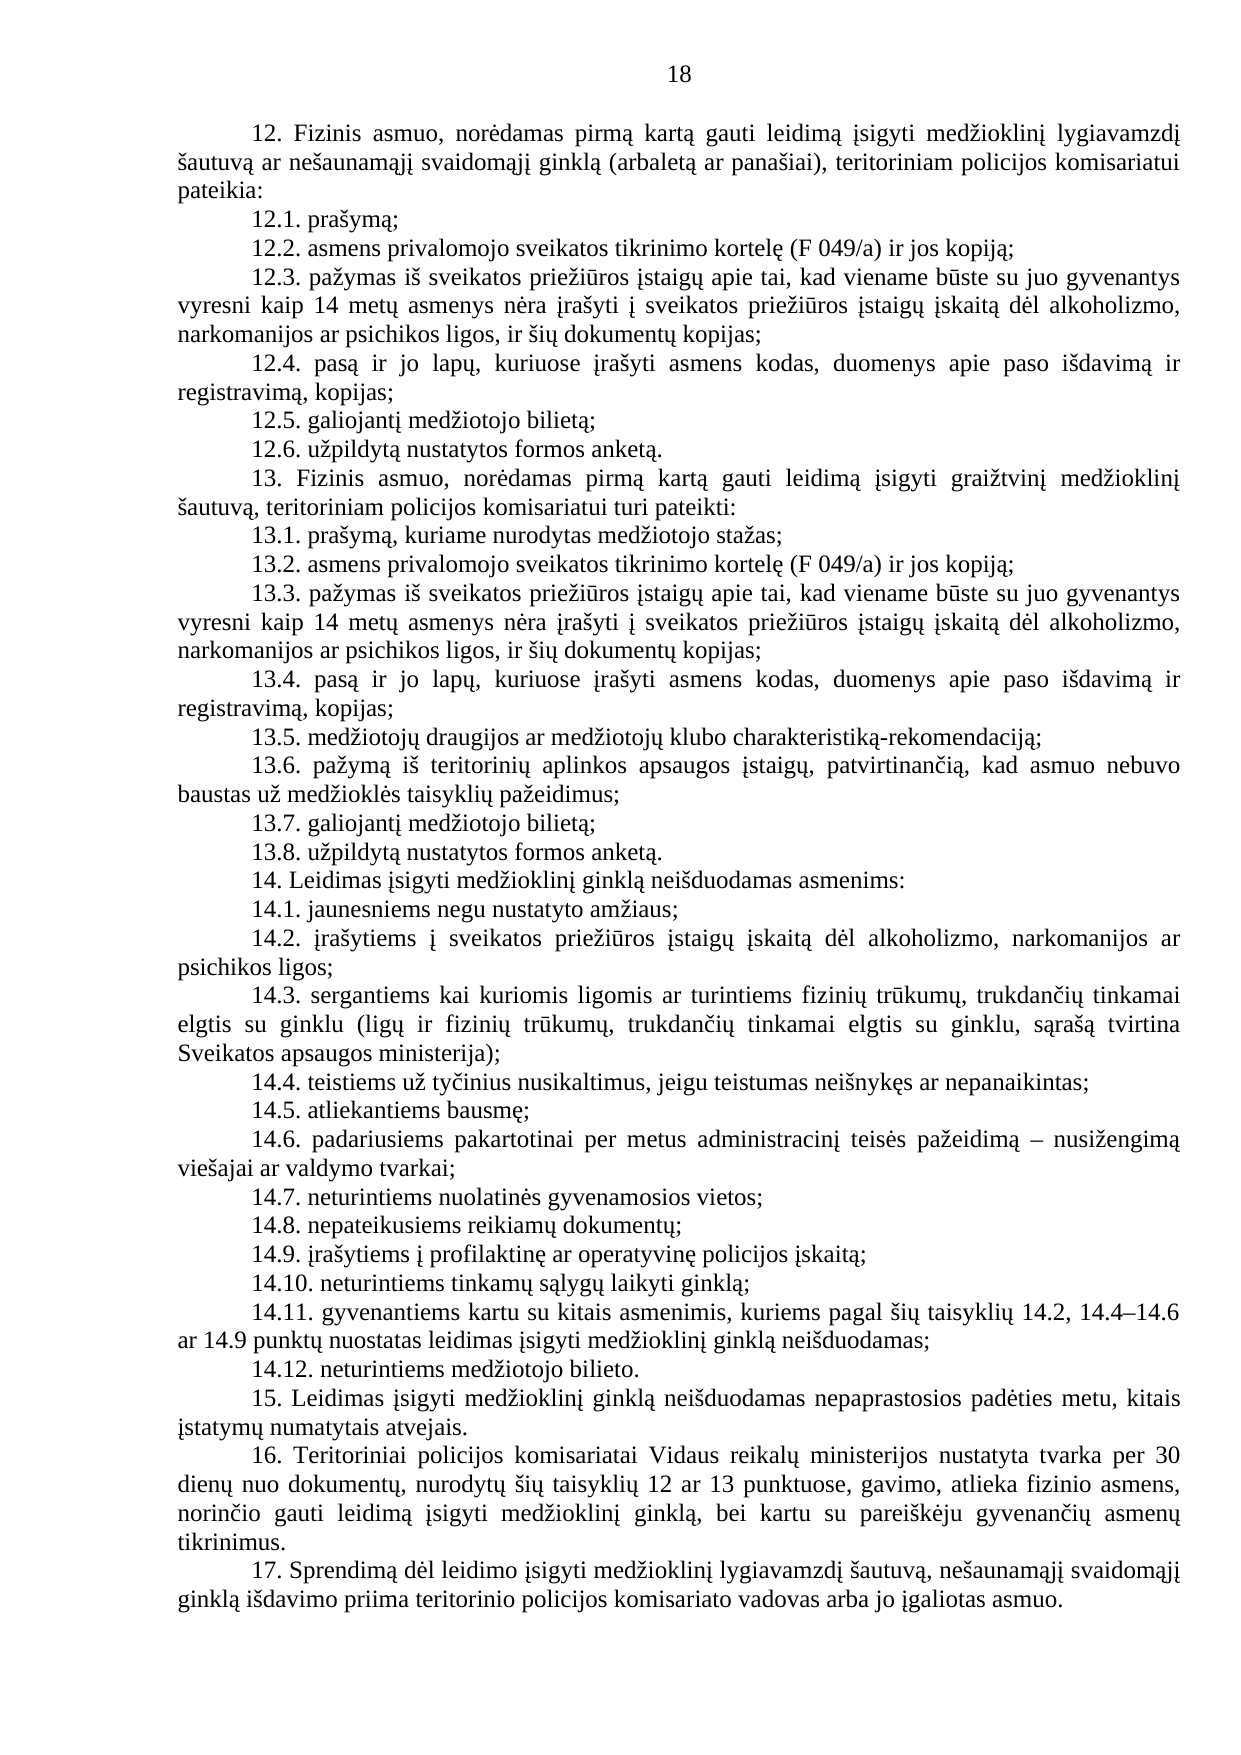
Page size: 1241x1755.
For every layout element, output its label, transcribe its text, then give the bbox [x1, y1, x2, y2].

text 12.3. pažymas iš sveikatos priežiūros įstaigų apie tai, kad viename būste su juo gyvenantys vyresni kaip 14 metų asmenys nėra įrašyti į sveikatos priežiūros įstaigų įskaitą dėl alkoholizmo, narkomanijos ar psichikos ligos, ir šių dokumentų kopijas; [177, 262, 1181, 348]
text 14.4. teistiems už tyčinius nusikaltimus, jeigu teistumas neišnykęs ar nepanaikintas; [177, 1067, 1181, 1096]
text 13.3. pažymas iš sveikatos priežiūros įstaigų apie tai, kad viename būste su juo gyvenantys vyresni kaip 14 metų asmenys nėra įrašyti į sveikatos priežiūros įstaigų įskaitą dėl alkoholizmo, narkomanijos ar psichikos ligos, ir šių dokumentų kopijas; [177, 578, 1181, 664]
text 14.12. neturintiems medžiotojo bilieto. [177, 1354, 1181, 1383]
text 14. Leidimas įsigyti medžioklinį ginklą neišduodamas asmenims: [177, 866, 1181, 894]
text 13.8. užpildytą nustatytos formos anketą. [177, 837, 1181, 866]
text 12.5. galiojantį medžiotojo bilietą; [177, 406, 1181, 434]
text 14.10. neturintiems tinkamų sąlygų laikyti ginklą; [177, 1268, 1181, 1297]
text 14.5. atliekantiems bausmę; [177, 1096, 1181, 1124]
text 14.3. sergantiems kai kuriomis ligomis ar turintiems fizinių trūkumų, trukdančių tinkamai elgtis su ginklu (ligų ir fizinių trūkumų, trukdančių tinkamai elgtis su ginklu, sąrašą tvirtina Sveikatos apsaugos ministerija); [177, 981, 1181, 1067]
text 16. Teritoriniai policijos komisariatai Vidaus reikalų ministerijos nustatyta tvarka per 30 dienų nuo dokumentų, nurodytų šių taisyklių 12 ar 13 punktuose, gavimo, atlieka fizinio asmens, norinčio gauti leidimą įsigyti medžioklinį ginklą, bei kartu su pareiškėju gyvenančių asmenų tikrinimus. [177, 1441, 1181, 1556]
text 14.7. neturintiems nuolatinės gyvenamosios vietos; [177, 1182, 1181, 1211]
text 17. Sprendimą dėl leidimo įsigyti medžioklinį lygiavamzdį šautuvą, nešaunamąjį svaidomąjį ginklą išdavimo priima teritorinio policijos komisariato vadovas arba jo įgaliotas asmuo. [177, 1556, 1181, 1613]
text 12.2. asmens privalomojo sveikatos tikrinimo kortelę (F 049/a) ir jos kopiją; [177, 233, 1181, 262]
text 14.11. gyvenantiems kartu su kitais asmenimis, kuriems pagal šių taisyklių 14.2, 14.4–14.6 ar 14.9 punktų nuostatas leidimas įsigyti medžioklinį ginklą neišduodamas; [177, 1297, 1181, 1354]
text 12.6. užpildytą nustatytos formos anketą. [177, 434, 1181, 463]
text 14.1. jaunesniems negu nustatyto amžiaus; [177, 894, 1181, 923]
text 14.2. įrašytiems į sveikatos priežiūros įstaigų įskaitą dėl alkoholizmo, narkomanijos ar psichikos ligos; [177, 923, 1181, 981]
text 12. Fizinis asmuo, norėdamas pirmą kartą gauti leidimą įsigyti medžioklinį lygiavamzdį šautuvą ar nešaunamąjį svaidomąjį ginklą (arbaletą ar panašiai), teritoriniam policijos komisariatui pateikia: [177, 118, 1181, 204]
text 12.1. prašymą; [177, 204, 1181, 233]
text 13.1. prašymą, kuriame nurodytas medžiotojo stažas; [177, 521, 1181, 549]
text 13.6. pažymą iš teritorinių aplinkos apsaugos įstaigų, patvirtinančią, kad asmuo nebuvo baustas už medžioklės taisyklių pažeidimus; [177, 751, 1181, 808]
text 15. Leidimas įsigyti medžioklinį ginklą neišduodamas nepaprastosios padėties metu, kitais įstatymų numatytais atvejais. [177, 1383, 1181, 1441]
text 14.6. padariusiems pakartotinai per metus administracinį teisės pažeidimą – nusižengimą viešajai ar valdymo tvarkai; [177, 1124, 1181, 1182]
text 13.4. pasą ir jo lapų, kuriuose įrašyti asmens kodas, duomenys apie paso išdavimą ir registravimą, kopijas; [177, 664, 1181, 722]
text 14.9. įrašytiems į profilaktinę ar operatyvinę policijos įskaitą; [177, 1239, 1181, 1268]
text 13.7. galiojantį medžiotojo bilietą; [177, 808, 1181, 837]
text 12.4. pasą ir jo lapų, kuriuose įrašyti asmens kodas, duomenys apie paso išdavimą ir registravimą, kopijas; [177, 348, 1181, 406]
text 13.5. medžiotojų draugijos ar medžiotojų klubo charakteristiką-rekomendaciją; [177, 722, 1181, 751]
text 14.8. nepateikusiems reikiamų dokumentų; [177, 1211, 1181, 1239]
text 13.2. asmens privalomojo sveikatos tikrinimo kortelę (F 049/a) ir jos kopiją; [177, 549, 1181, 578]
text 13. Fizinis asmuo, norėdamas pirmą kartą gauti leidimą įsigyti graižtvinį medžioklinį šautuvą, teritoriniam policijos komisariatui turi pateikti: [177, 463, 1181, 521]
